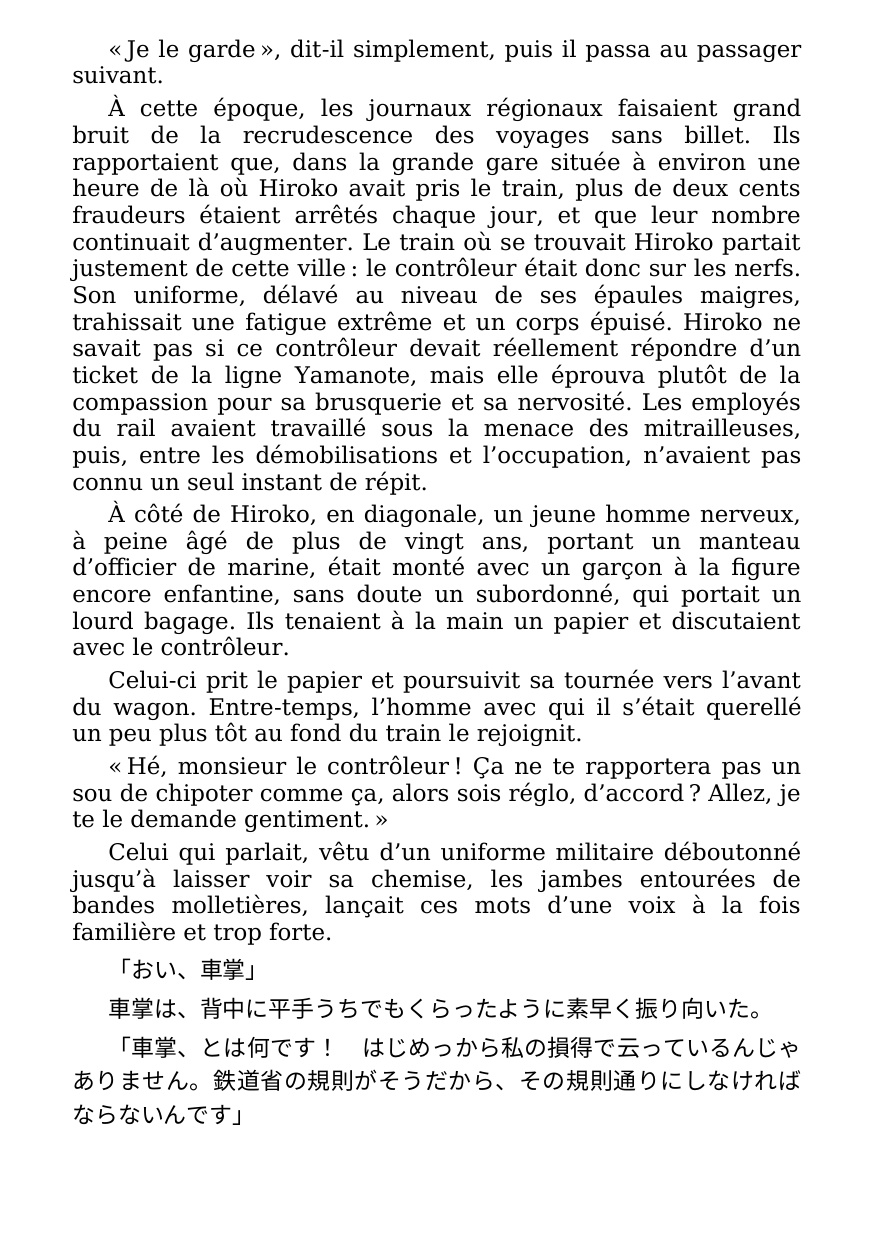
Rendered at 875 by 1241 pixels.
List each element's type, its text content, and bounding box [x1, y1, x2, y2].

text À côté de Hiroko, en diagonale, un jeune homme nerveux, à peine âgé de plus de vingt ans, portant un manteau d’officier de marine, était monté avec un garçon à la figure encore enfantine, sans doute un subordonné, qui portait un lourd bagage. Ils tenaient à la main un papier et discutaient avec le contrôleur. [72, 501, 802, 661]
text « Je le garde », dit‑il simplement, puis il passa au passager suivant. [72, 36, 802, 89]
text À cette époque, les journaux régionaux faisaient grand bruit de la recrudescence des voyages sans billet. Ils rapportaient que, dans la grande gare située à environ une heure de là où Hiroko avait pris le train, plus de deux cents fraudeurs étaient arrêtés chaque jour, et que leur nombre continuait d’augmenter. Le train où se trouvait Hiroko partait justement de cette ville : le contrôleur était donc sur les nerfs. Son uniforme, délavé au niveau de ses épaules maigres, trahissait une fatigue extrême et un corps épuisé. Hiroko ne savait pas si ce contrôleur devait réellement répondre d’un ticket de la ligne Yamanote, mais elle éprouva plutôt de la compassion pour sa brusquerie et sa nervosité. Les employés du rail avaient travaillé sous la menace des mitrailleuses, puis, entre les démobilisations et l’occupation, n’avaient pas connu un seul instant de répit. [72, 95, 802, 495]
text Celui‑ci prit le papier et poursuivit sa tournée vers l’avant du wagon. Entre‑temps, l’homme avec qui il s’était querellé un peu plus tôt au fond du train le rejoignit. [72, 667, 802, 747]
text « Hé, monsieur le contrôleur ! Ça ne te rapportera pas un sou de chipoter comme ça, alors sois réglo, d’accord ? Allez, je te le demande gentiment. » [72, 753, 802, 833]
text 「おい、車掌」 [72, 952, 802, 985]
text Celui qui parlait, vêtu d’un uniforme militaire déboutonné jusqu’à laisser voir sa chemise, les jambes entourées de bandes molletières, lançait ces mots d’une voix à la fois familière et trop forte. [72, 839, 802, 946]
text 「車掌、とは何です！ はじめっから私の損得で云っているんじゃありません。鉄道省の規則がそうだから、その規則通りにしなければならないんです」 [72, 1030, 802, 1130]
text 車掌は、背中に平手うちでもくらったように素早く振り向いた。 [72, 991, 802, 1024]
